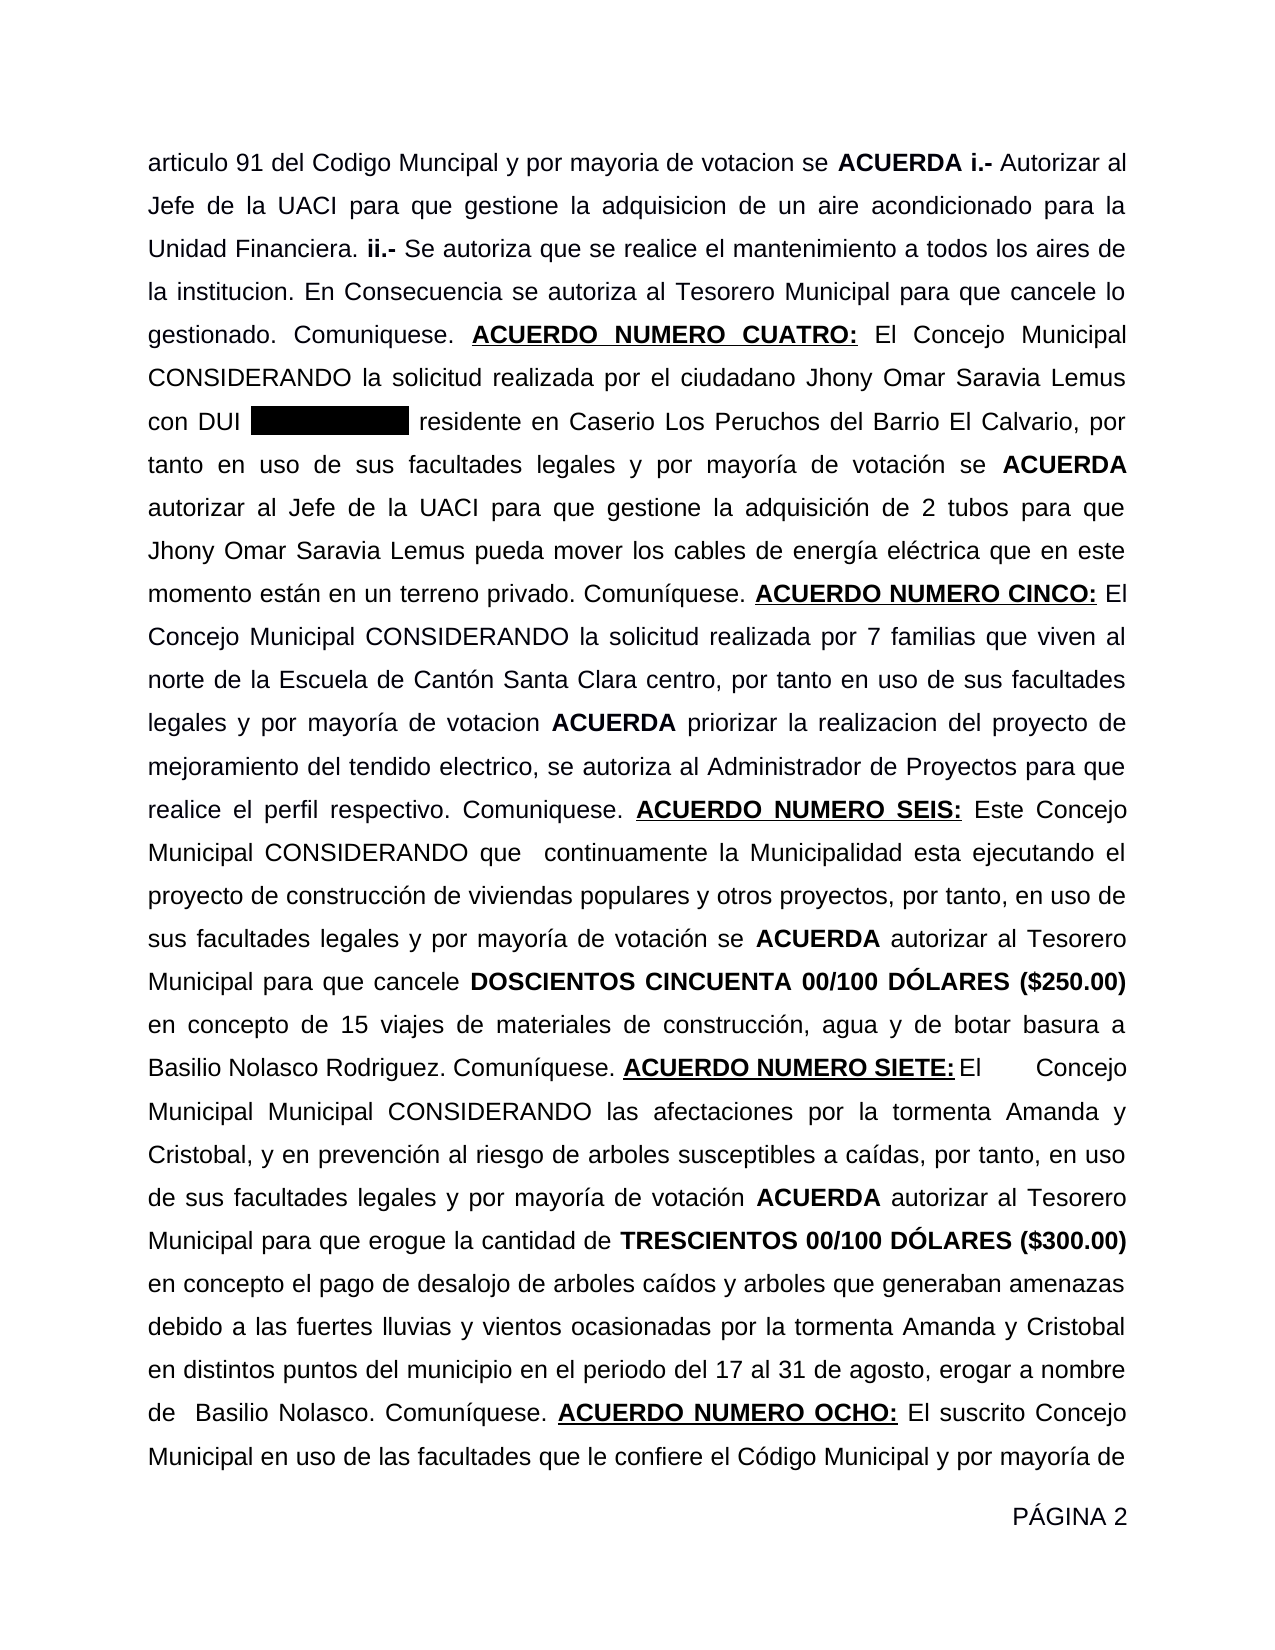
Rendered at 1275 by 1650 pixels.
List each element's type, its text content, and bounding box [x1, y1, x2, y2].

text articulo 91 del Codigo Muncipal y por mayoria de votacion se ACUERDA i.- Autorizar al Jefe de la UACI para que gestione la adquisicion de un aire acondicionado para la Unidad Financiera. ii.- Se autoriza que se realice el mantenimiento a todos los aires de la institucion. En Consecuencia se autoriza al Tesorero Municipal para que cancele lo gestionado. Comuniquese. ACUERDO NUMERO CUATRO: El Concejo Municipal CONSIDERANDO la solicitud realizada por el ciudadano Jhony Omar Saravia Lemus con DUI XXXXXXXX-X residente en Caserio Los Peruchos del Barrio El Calvario, por tanto en uso de sus facultades legales y por mayoría de votación se ACUERDA autorizar al Jefe de la UACI para que gestione la adquisición de 2 tubos para que Jhony Omar Saravia Lemus pueda mover los cables de energía eléctrica que en este momento están en un terreno privado. Comuníquese. ACUERDO NUMERO CINCO: El Concejo Municipal CONSIDERANDO la solicitud realizada por 7 familias que viven al norte de la Escuela de Cantón Santa Clara centro, por tanto en uso de sus facultades legales y por mayoría de votacion ACUERDA priorizar la realizacion del proyecto de mejoramiento del tendido electrico, se autoriza al Administrador de Proyectos para que realice el perfil respectivo. Comuniquese. ACUERDO NUMERO SEIS: Este Concejo Municipal CONSIDERANDO que continuamente la Municipalidad esta ejecutando el proyecto de construcción de viviendas populares y otros proyectos, por tanto, en uso de sus facultades legales y por mayoría de votación se ACUERDA autorizar al Tesorero Municipal para que cancele DOSCIENTOS CINCUENTA 00/100 DÓLARES ($250.00) en concepto de 15 viajes de materiales de construcción, agua y de botar basura a Basilio Nolasco Rodriguez. Comuníquese. ACUERDO NUMERO SIETE: El Concejo Municipal Municipal CONSIDERANDO las afectaciones por la tormenta Amanda y Cristobal, y en prevención al riesgo de arboles susceptibles a caídas, por tanto, en uso de sus facultades legales y por mayoría de votación ACUERDA autorizar al Tesorero Municipal para que erogue la cantidad de TRESCIENTOS 00/100 DÓLARES ($300.00) en concepto el pago de desalojo de arboles caídos y arboles que generaban amenazas debido a las fuertes lluvias y vientos ocasionadas por la tormenta Amanda y Cristobal en distintos puntos del municipio en el periodo del 17 al 31 de agosto, erogar a nombre de Basilio Nolasco. Comuníquese. ACUERDO NUMERO OCHO: El suscrito Concejo Municipal en uso de las facultades que le confiere el Código Municipal y por mayoría de [148, 148, 1127, 1470]
